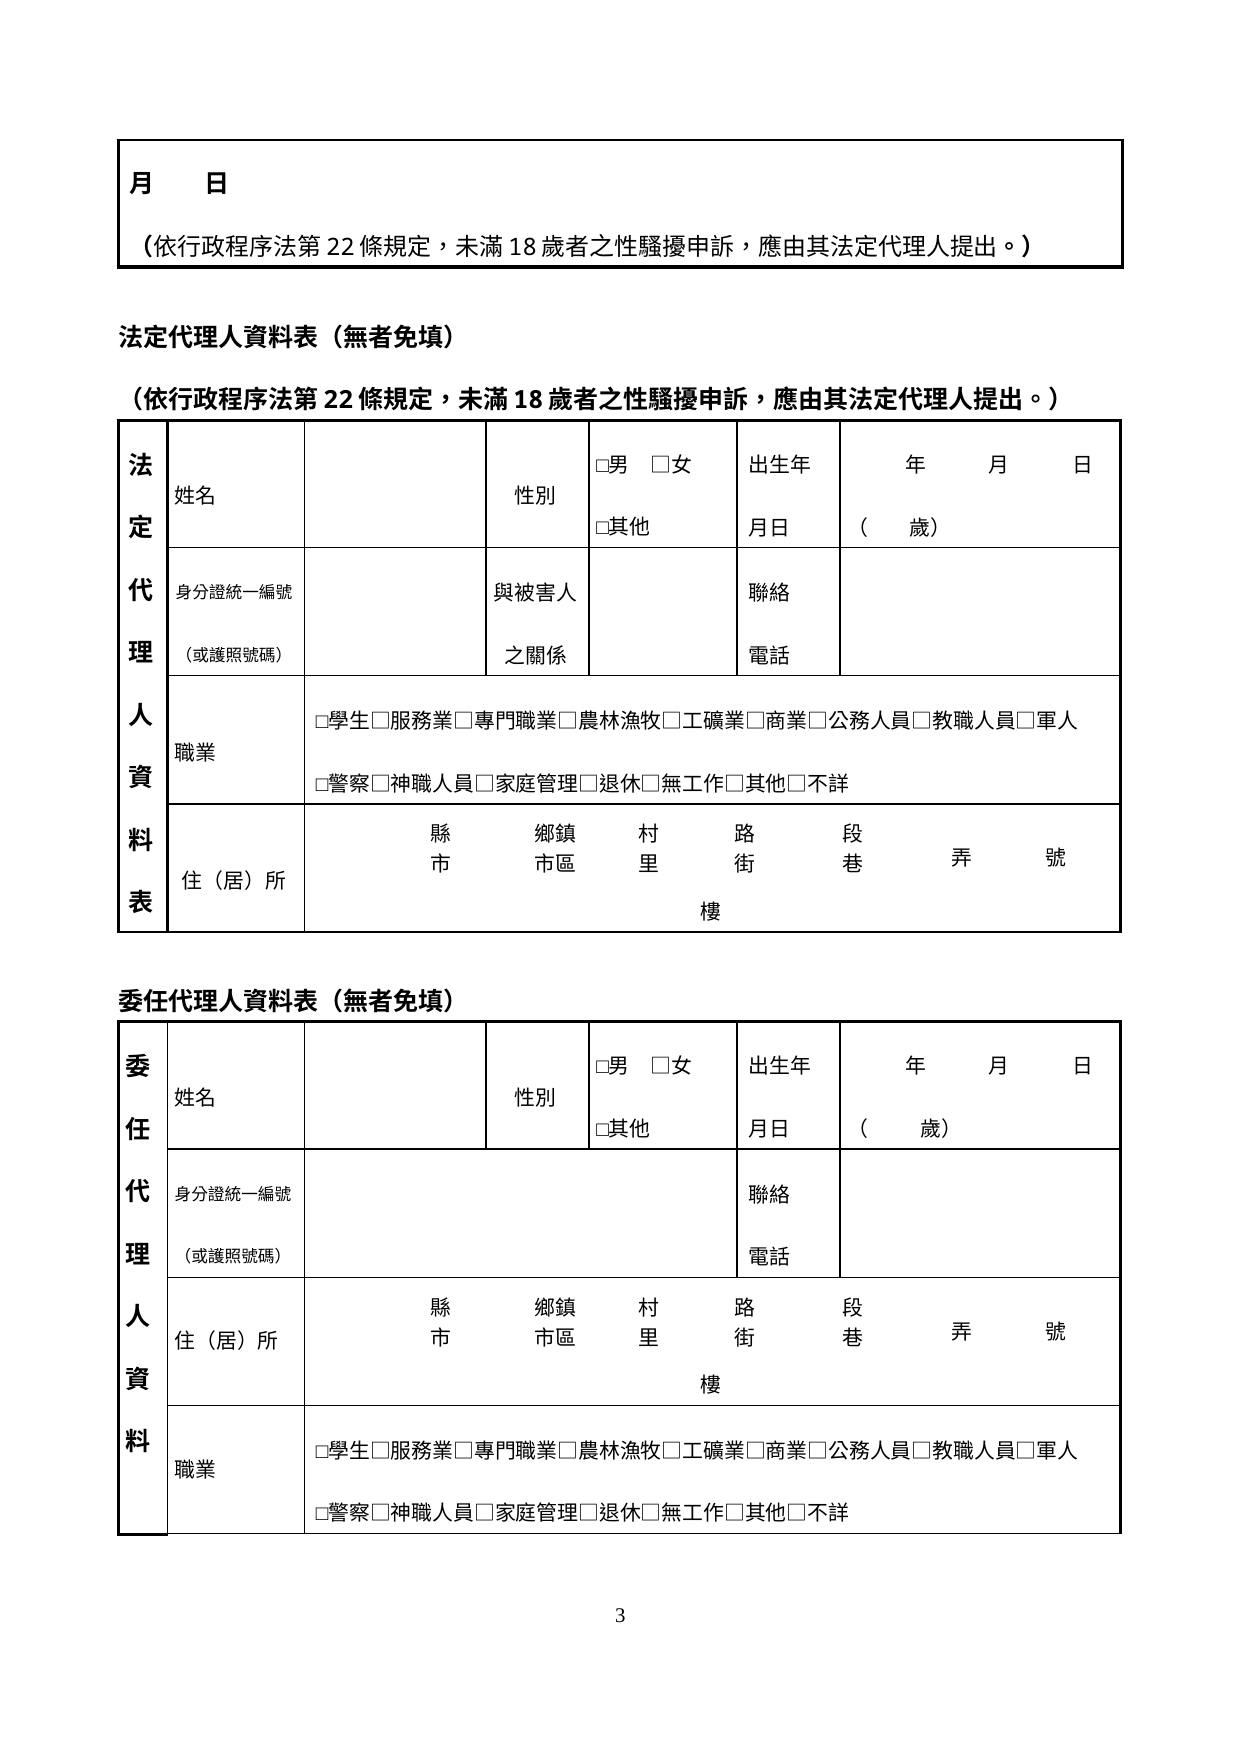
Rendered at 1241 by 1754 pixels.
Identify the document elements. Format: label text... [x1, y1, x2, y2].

table_header 性別 [487, 1023, 588, 1148]
table_header 年 月 日 （ 歲） [841, 422, 1119, 547]
table_cell 職業 [168, 1406, 304, 1533]
table_cell 身分證統一編號（或護照號碼） [168, 1150, 304, 1276]
text 委任代理人資料表（無者免填） [118, 958, 1122, 1020]
table_cell [305, 1150, 736, 1276]
table_header 委任代理人資料 [120, 1023, 167, 1533]
table_header [305, 1023, 485, 1148]
table_header 法定代理人資料表 [120, 422, 166, 931]
table_cell 縣市 鄉鎮市區 村里 路街 段巷 弄 號 樓 [305, 1278, 1119, 1404]
table_cell □學生□服務業□專門職業□農林漁牧□工礦業□商業□公務人員□教職人員□軍人 □警察□神職人員□家庭管理□退休□無工作□其他□不詳 [305, 1406, 1119, 1533]
table_cell [841, 548, 1119, 675]
table_header 出生年月日 [738, 422, 839, 547]
text 法定代理人資料表（無者免填） [118, 293, 1122, 356]
table_header [305, 422, 485, 547]
table_header 姓名 [169, 422, 304, 547]
table_cell 住（居）所 [169, 805, 304, 931]
table_cell 聯絡 電話 [738, 548, 839, 675]
text （依行政程序法第22條規定，未滿18歲者之性騷擾申訴，應由其法定代理人提出。） [118, 356, 1122, 418]
table_header □男 □女 □其他 [590, 1023, 736, 1148]
table_cell 職業 [169, 676, 304, 803]
table_cell 住（居）所 [168, 1278, 304, 1404]
table_cell 身分證統一編號（或護照號碼） [169, 548, 304, 675]
table_cell □學生□服務業□專門職業□農林漁牧□工礦業□商業□公務人員□教職人員□軍人 □警察□神職人員□家庭管理□退休□無工作□其他□不詳 [305, 676, 1119, 803]
table_header 姓名 [168, 1023, 304, 1148]
table_cell [590, 548, 736, 675]
table_cell 聯絡 電話 [738, 1150, 839, 1276]
table_header 性別 [487, 422, 588, 547]
table_cell 與被害人之關係 [487, 548, 588, 675]
table_cell [841, 1150, 1119, 1276]
table_cell [305, 548, 485, 675]
table_header □男 □女 □其他 [590, 422, 736, 547]
table_cell 月 日 （依行政程序法第22條規定，未滿18歲者之性騷擾申訴，應由其法定代理人提出。） [120, 141, 1121, 265]
table_header 年 月 日 （ 歲） [841, 1023, 1119, 1148]
table_cell 縣市 鄉鎮市區 村里 路街 段巷 弄 號 樓 [305, 805, 1119, 931]
table_header 出生年月日 [738, 1023, 839, 1148]
